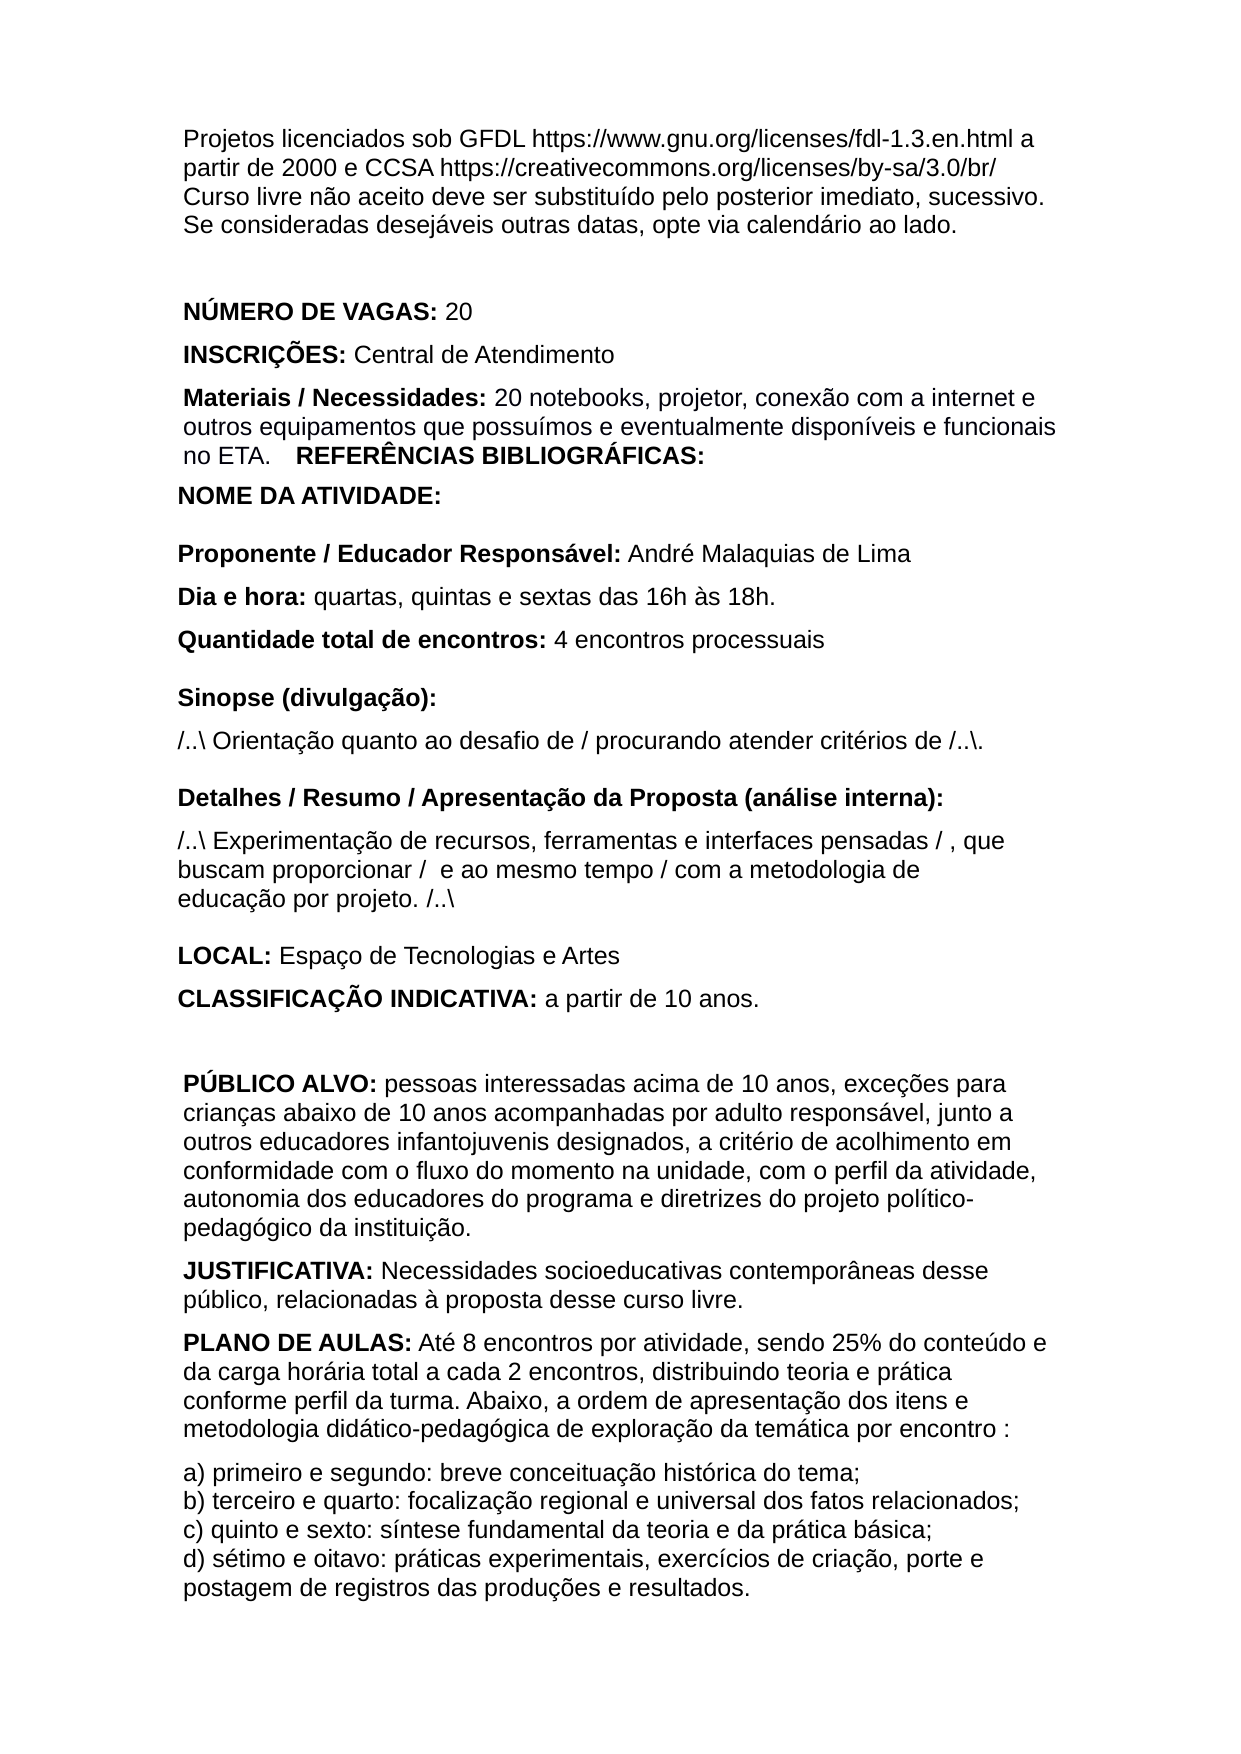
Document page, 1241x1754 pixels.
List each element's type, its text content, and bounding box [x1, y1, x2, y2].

table_header [1, 476, 172, 1019]
table_header [1064, 278, 1240, 475]
table_header NOME DA ATIVIDADE: Proponente / Educador Responsável: André Malaquias de Lima Dia e hora: quartas, quintas e sextas das 16h às 18h. Quantidade total de encontros: 4 encontros processuais Sinopse (divulgação): /..\ Orientação quanto ao desafio de / procurando atender critérios de /..\. Detalhes / Resumo / Apresentação da Proposta (análise interna): /..\ Experimentação de recursos, ferramentas e interfaces pensadas / , que buscam proporcionar / e ao mesmo tempo / com a metodologia de educação por projeto. /..\ LOCAL: Espaço de Tecnologias e Artes CLASSIFICAÇÃO INDICATIVA: a partir de 10 anos. [173, 476, 1039, 1019]
table_header [1040, 476, 1240, 1019]
table_header [1, 278, 177, 475]
table_header NÚMERO DE VAGAS: 20 INSCRIÇÕES: Central de Atendimento Materiais / Necessidades: 20 notebooks, projetor, conexão com a internet e outros equipamentos que possuímos e eventualmente disponíveis e funcionais no ETA. REFERÊNCIAS BIBLIOGRÁFICAS: [178, 278, 1063, 475]
